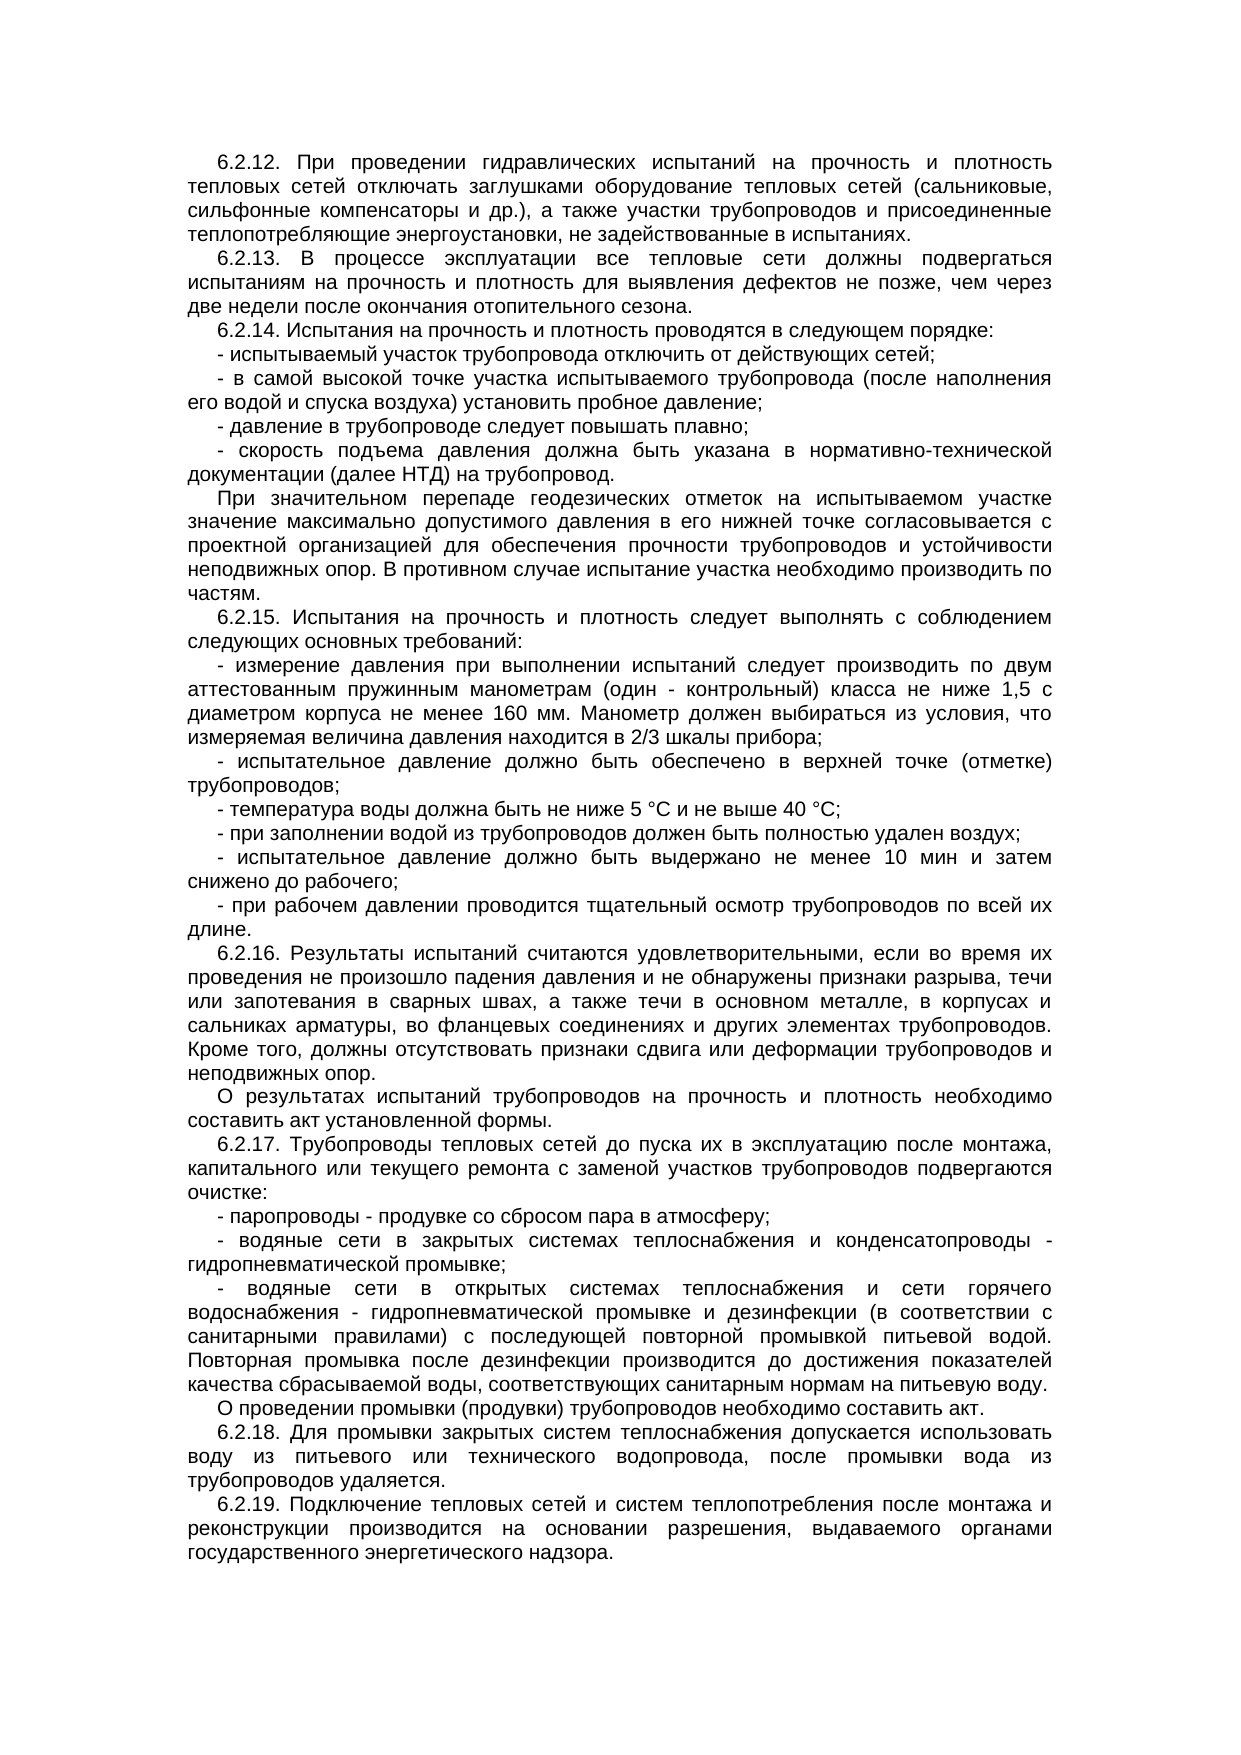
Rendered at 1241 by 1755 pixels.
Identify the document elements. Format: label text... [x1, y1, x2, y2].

text 6.2.13. В процессе эксплуатации все тепловые сети должны подвергаться испытаниям на прочность и плотность для выявления дефектов не позже, чем через две недели после окончания отопительного сезона. [187, 246, 1053, 318]
text 6.2.18. Для промывки закрытых систем теплоснабжения допускается использовать воду из питьевого или технического водопровода, после промывки вода из трубопроводов удаляется. [187, 1420, 1053, 1492]
text О результатах испытаний трубопроводов на прочность и плотность необходимо составить акт установленной формы. [187, 1084, 1053, 1132]
text - температура воды должна быть не ниже 5 °С и не выше 40 °С; [187, 797, 1053, 821]
text 6.2.14. Испытания на прочность и плотность проводятся в следующем порядке: [187, 318, 1053, 342]
text 6.2.17. Трубопроводы тепловых сетей до пуска их в эксплуатацию после монтажа, капитального или текущего ремонта с заменой участков трубопроводов подвергаются очистке: [187, 1132, 1053, 1204]
text - при рабочем давлении проводится тщательный осмотр трубопроводов по всей их длине. [187, 893, 1053, 941]
text - измерение давления при выполнении испытаний следует производить по двум аттестованным пружинным манометрам (один - контрольный) класса не ниже 1,5 с диаметром корпуса не менее 160 мм. Манометр должен выбираться из условия, что измеряемая величина давления находится в 2/3 шкалы прибора; [187, 653, 1053, 749]
text При значительном перепаде геодезических отметок на испытываемом участке значение максимально допустимого давления в его нижней точке согласовывается с проектной организацией для обеспечения прочности трубопроводов и устойчивости неподвижных опор. В противном случае испытание участка необходимо производить по частям. [187, 485, 1053, 605]
text - давление в трубопроводе следует повышать плавно; [187, 413, 1053, 437]
text 6.2.16. Результаты испытаний считаются удовлетворительными, если во время их проведения не произошло падения давления и не обнаружены признаки разрыва, течи или запотевания в сварных швах, а также течи в основном металле, в корпусах и сальниках арматуры, во фланцевых соединениях и других элементах трубопроводов. Кроме того, должны отсутствовать признаки сдвига или деформации трубопроводов и неподвижных опор. [187, 941, 1053, 1084]
text - при заполнении водой из трубопроводов должен быть полностью удален воздух; [187, 821, 1053, 845]
text - в самой высокой точке участка испытываемого трубопровода (после наполнения его водой и спуска воздуха) установить пробное давление; [187, 366, 1053, 413]
text - скорость подъема давления должна быть указана в нормативно-технической документации (далее НТД) на трубопровод. [187, 437, 1053, 485]
text О проведении промывки (продувки) трубопроводов необходимо составить акт. [187, 1396, 1053, 1420]
text 6.2.19. Подключение тепловых сетей и систем теплопотребления после монтажа и реконструкции производится на основании разрешения, выдаваемого органами государственного энергетического надзора. [187, 1492, 1053, 1563]
text - водяные сети в закрытых системах теплоснабжения и конденсатопроводы - гидропневматической промывке; [187, 1228, 1053, 1276]
text 6.2.12. При проведении гидравлических испытаний на прочность и плотность тепловых сетей отключать заглушками оборудование тепловых сетей (сальниковые, сильфонные компенсаторы и др.), а также участки трубопроводов и присоединенные теплопотребляющие энергоустановки, не задействованные в испытаниях. [187, 150, 1053, 246]
text - испытательное давление должно быть обеспечено в верхней точке (отметке) трубопроводов; [187, 749, 1053, 797]
text - паропроводы - продувке со сбросом пара в атмосферу; [187, 1204, 1053, 1228]
text - водяные сети в открытых системах теплоснабжения и сети горячего водоснабжения - гидропневматической промывке и дезинфекции (в соответствии с санитарными правилами) с последующей повторной промывкой питьевой водой. Повторная промывка после дезинфекции производится до достижения показателей качества сбрасываемой воды, соответствующих санитарным нормам на питьевую воду. [187, 1276, 1053, 1396]
text 6.2.15. Испытания на прочность и плотность следует выполнять с соблюдением следующих основных требований: [187, 605, 1053, 653]
text - испытываемый участок трубопровода отключить от действующих сетей; [187, 342, 1053, 366]
text - испытательное давление должно быть выдержано не менее 10 мин и затем снижено до рабочего; [187, 845, 1053, 893]
